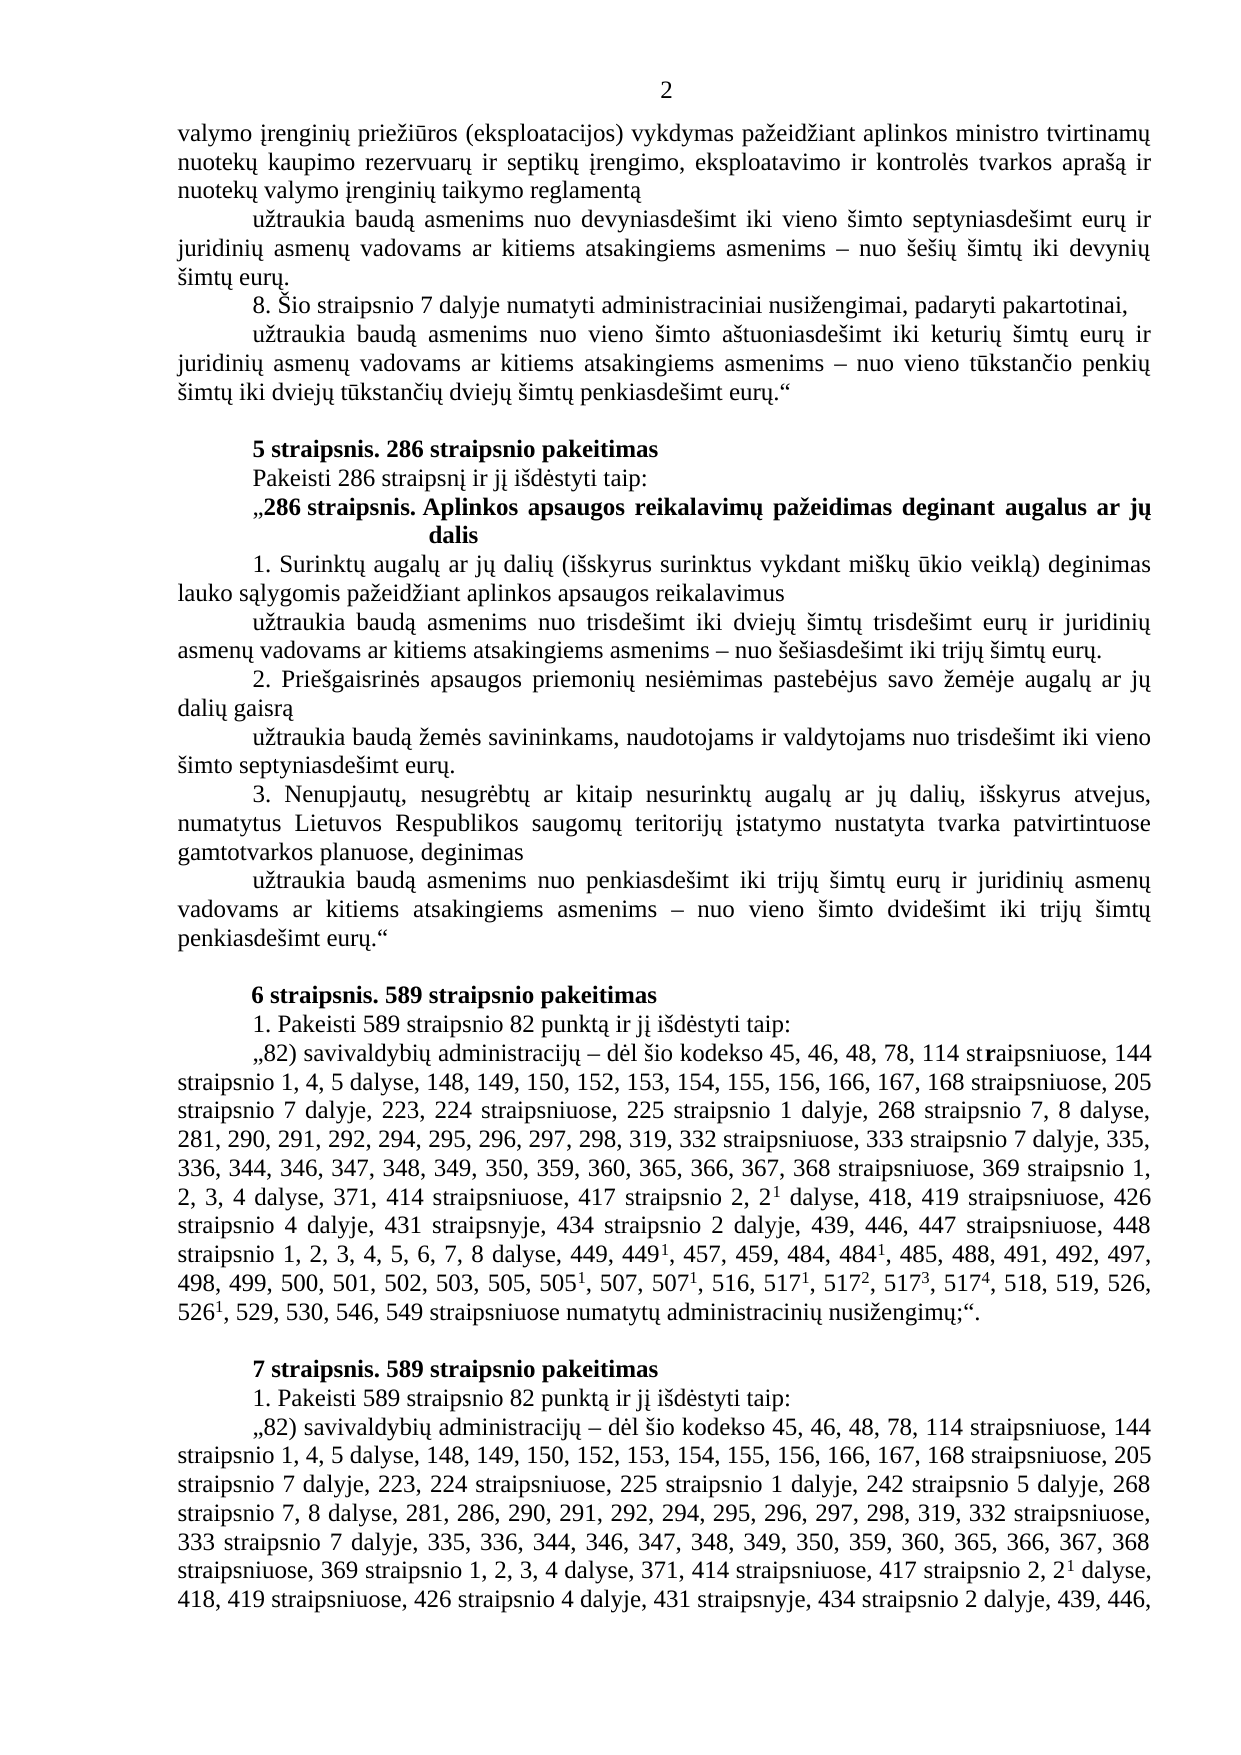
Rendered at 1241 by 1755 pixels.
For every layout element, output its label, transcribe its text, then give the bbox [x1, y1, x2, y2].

text 8. Šio straipsnio 7 dalyje numatyti administraciniai nusižengimai, padaryti pakartotinai, [177, 291, 1152, 319]
text valymo įrenginių priežiūros (eksploatacijos) vykdymas pažeidžiant aplinkos ministro tvirtinamų nuotekų kaupimo rezervuarų ir septikų įrengimo, eksploatavimo ir kontrolės tvarkos aprašą ir nuotekų valymo įrenginių taikymo reglamentą [177, 118, 1152, 204]
text 5 straipsnis. 286 straipsnio pakeitimas [252, 434, 1152, 463]
text užtraukia baudą žemės savininkams, naudotojams ir valdytojams nuo trisdešimt iki vieno šimto septyniasdešimt eurų. [177, 722, 1152, 779]
text „82) savivaldybių administracijų – dėl šio kodekso 45, 46, 48, 78, 114 straipsniuose, 144 straipsnio 1, 4, 5 dalyse, 148, 149, 150, 152, 153, 154, 155, 156, 166, 167, 168 straipsniuose, 205 straipsnio 7 dalyje, 223, 224 straipsniuose, 225 straipsnio 1 dalyje, 268 straipsnio 7, 8 dalyse, 281, 290, 291, 292, 294, 295, 296, 297, 298, 319, 332 straipsniuose, 333 straipsnio 7 dalyje, 335, 336, 344, 346, 347, 348, 349, 350, 359, 360, 365, 366, 367, 368 straipsniuose, 369 straipsnio 1, 2, 3, 4 dalyse, 371, 414 straipsniuose, 417 straipsnio 2, 21 dalyse, 418, 419 straipsniuose, 426 straipsnio 4 dalyje, 431 straipsnyje, 434 straipsnio 2 dalyje, 439, 446, 447 straipsniuose, 448 straipsnio 1, 2, 3, 4, 5, 6, 7, 8 dalyse, 449, 4491, 457, 459, 484, 4841, 485, 488, 491, 492, 497, 498, 499, 500, 501, 502, 503, 505, 5051, 507, 5071, 516, 5171, 5172, 5173, 5174, 518, 519, 526, 5261, 529, 530, 546, 549 straipsniuose numatytų administracinių nusižengimų;“. [177, 1038, 1152, 1326]
text 1. Surinktų augalų ar jų dalių (išskyrus surinktus vykdant miškų ūkio veiklą) deginimas lauko sąlygomis pažeidžiant aplinkos apsaugos reikalavimus [177, 549, 1152, 607]
text užtraukia baudą asmenims nuo devyniasdešimt iki vieno šimto septyniasdešimt eurų ir juridinių asmenų vadovams ar kitiems atsakingiems asmenims – nuo šešių šimtų iki devynių šimtų eurų. [177, 204, 1152, 291]
text 7 straipsnis. 589 straipsnio pakeitimas [177, 1354, 1152, 1383]
text 6 straipsnis. 589 straipsnio pakeitimas [177, 981, 1152, 1009]
text 2. Priešgaisrinės apsaugos priemonių nesiėmimas pastebėjus savo žemėje augalų ar jų dalių gaisrą [177, 664, 1152, 722]
text „286 straipsnis. Aplinkos apsaugos reikalavimų pažeidimas deginant augalus ar jų dalis [252, 492, 1152, 549]
text užtraukia baudą asmenims nuo penkiasdešimt iki trijų šimtų eurų ir juridinių asmenų vadovams ar kitiems atsakingiems asmenims – nuo vieno šimto dvidešimt iki trijų šimtų penkiasdešimt eurų.“ [177, 866, 1152, 952]
text Pakeisti 286 straipsnį ir jį išdėstyti taip: [252, 463, 1152, 492]
text 3. Nenupjautų, nesugrėbtų ar kitaip nesurinktų augalų ar jų dalių, išskyrus atvejus, numatytus Lietuvos Respublikos saugomų teritorijų įstatymo nustatyta tvarka patvirtintuose gamtotvarkos planuose, deginimas [177, 779, 1152, 866]
text 1. Pakeisti 589 straipsnio 82 punktą ir jį išdėstyti taip: [252, 1383, 1152, 1412]
text užtraukia baudą asmenims nuo vieno šimto aštuoniasdešimt iki keturių šimtų eurų ir juridinių asmenų vadovams ar kitiems atsakingiems asmenims – nuo vieno tūkstančio penkių šimtų iki dviejų tūkstančių dviejų šimtų penkiasdešimt eurų.“ [177, 319, 1152, 406]
text užtraukia baudą asmenims nuo trisdešimt iki dviejų šimtų trisdešimt eurų ir juridinių asmenų vadovams ar kitiems atsakingiems asmenims – nuo šešiasdešimt iki trijų šimtų eurų. [177, 607, 1152, 664]
text „82) savivaldybių administracijų – dėl šio kodekso 45, 46, 48, 78, 114 straipsniuose, 144 straipsnio 1, 4, 5 dalyse, 148, 149, 150, 152, 153, 154, 155, 156, 166, 167, 168 straipsniuose, 205 straipsnio 7 dalyje, 223, 224 straipsniuose, 225 straipsnio 1 dalyje, 242 straipsnio 5 dalyje, 268 straipsnio 7, 8 dalyse, 281, 286, 290, 291, 292, 294, 295, 296, 297, 298, 319, 332 straipsniuose, 333 straipsnio 7 dalyje, 335, 336, 344, 346, 347, 348, 349, 350, 359, 360, 365, 366, 367, 368 straipsniuose, 369 straipsnio 1, 2, 3, 4 dalyse, 371, 414 straipsniuose, 417 straipsnio 2, 21 dalyse, 418, 419 straipsniuose, 426 straipsnio 4 dalyje, 431 straipsnyje, 434 straipsnio 2 dalyje, 439, 446, [177, 1412, 1152, 1613]
text 1. Pakeisti 589 straipsnio 82 punktą ir jį išdėstyti taip: [252, 1009, 1152, 1038]
